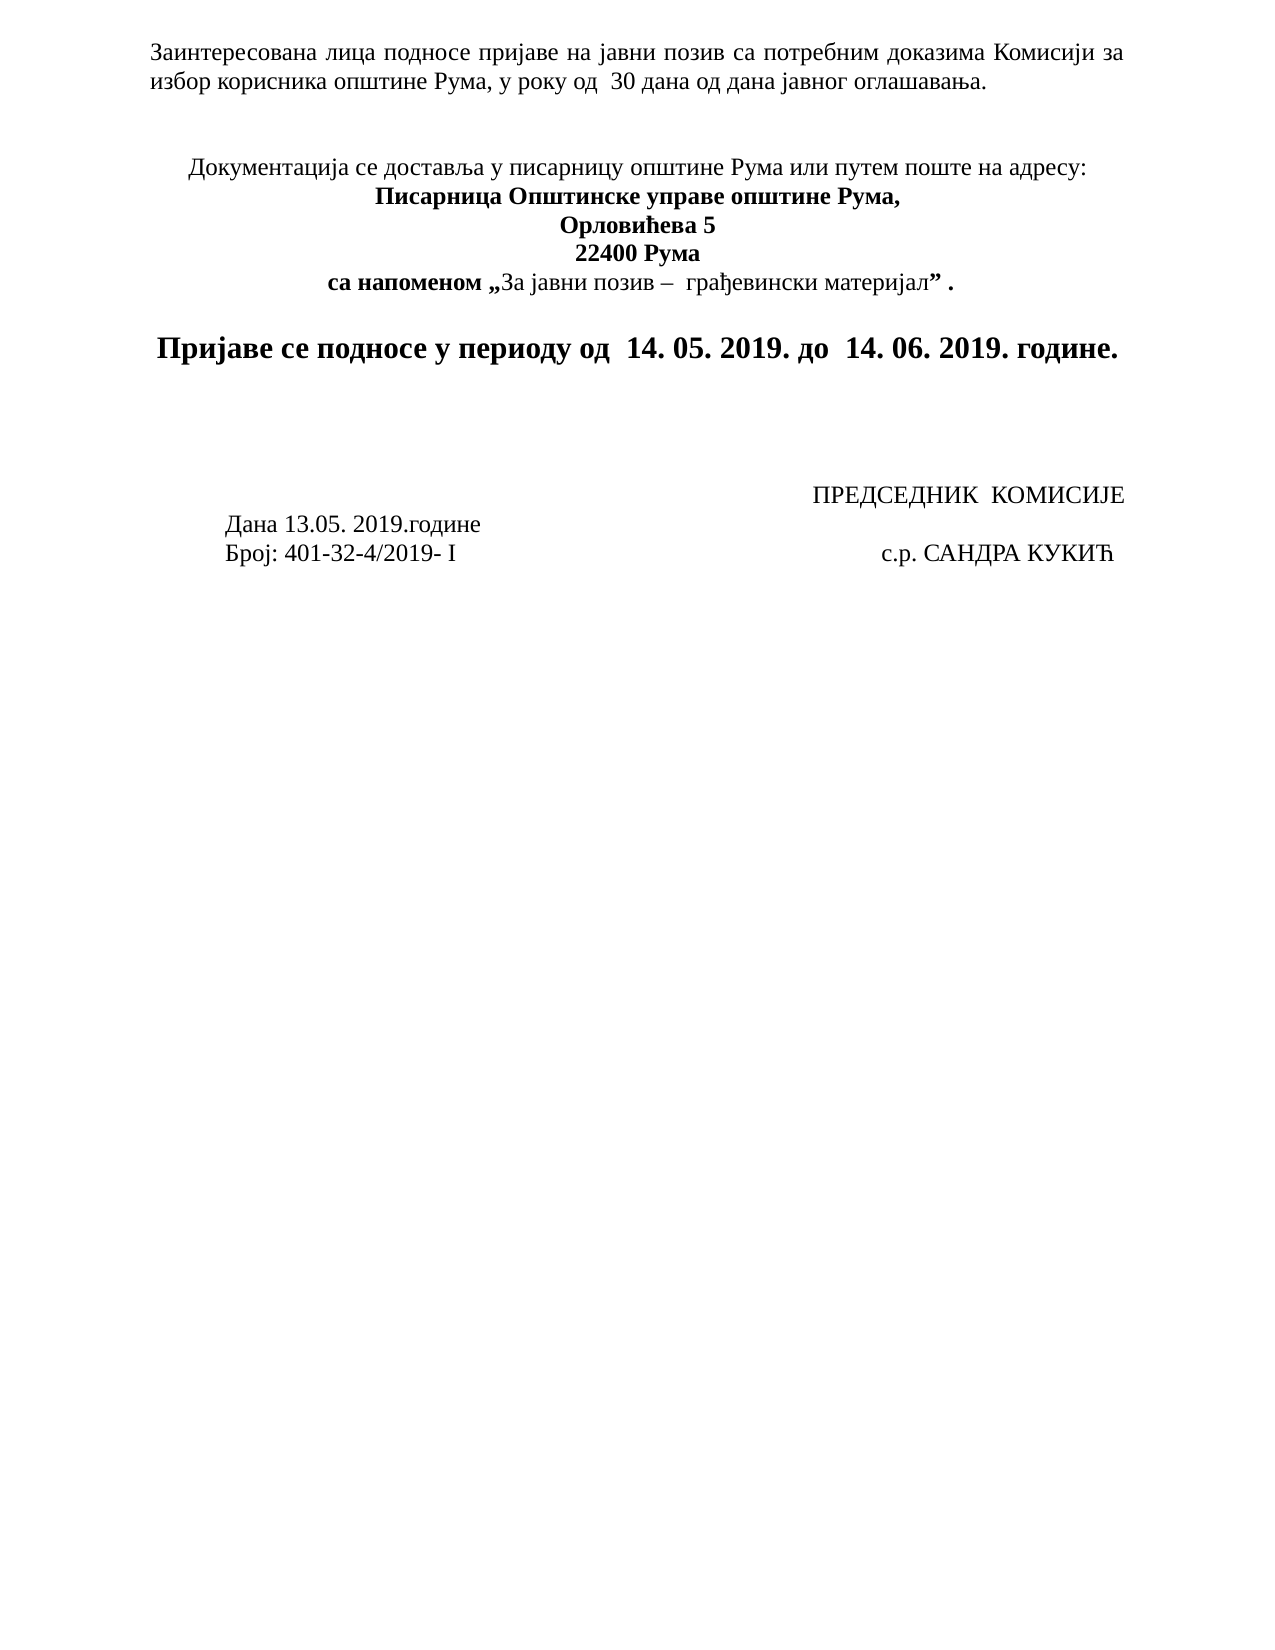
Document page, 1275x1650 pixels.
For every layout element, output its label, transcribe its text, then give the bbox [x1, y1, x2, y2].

text Број: 401-32-4/2019- I с.р. САНДРА КУКИЋ [150, 538, 1125, 567]
text Дана 13.05. 2019.године [150, 509, 1125, 538]
text са напоменом „За јавни позив – грађевински материјал” . [150, 267, 1125, 296]
text Орловићева 5 [150, 210, 1125, 238]
text ПРЕДСЕДНИК КОМИСИЈЕ [150, 481, 1125, 509]
text Заинтересована лица подносе пријаве на јавни позив са потребним доказима Комисији за избор корисника општине Рума, у року од 30 дана од дана јавног оглашавања. [150, 37, 1125, 95]
text 22400 Рума [150, 238, 1125, 267]
text Пријаве се подносе у периоду од 14. 05. 2019. до 14. 06. 2019. године. [150, 329, 1125, 365]
text Документација се доставља у писарницу општине Рума или путем поште на адресу: Писарница Општинске управе општине Рума, [150, 152, 1125, 210]
